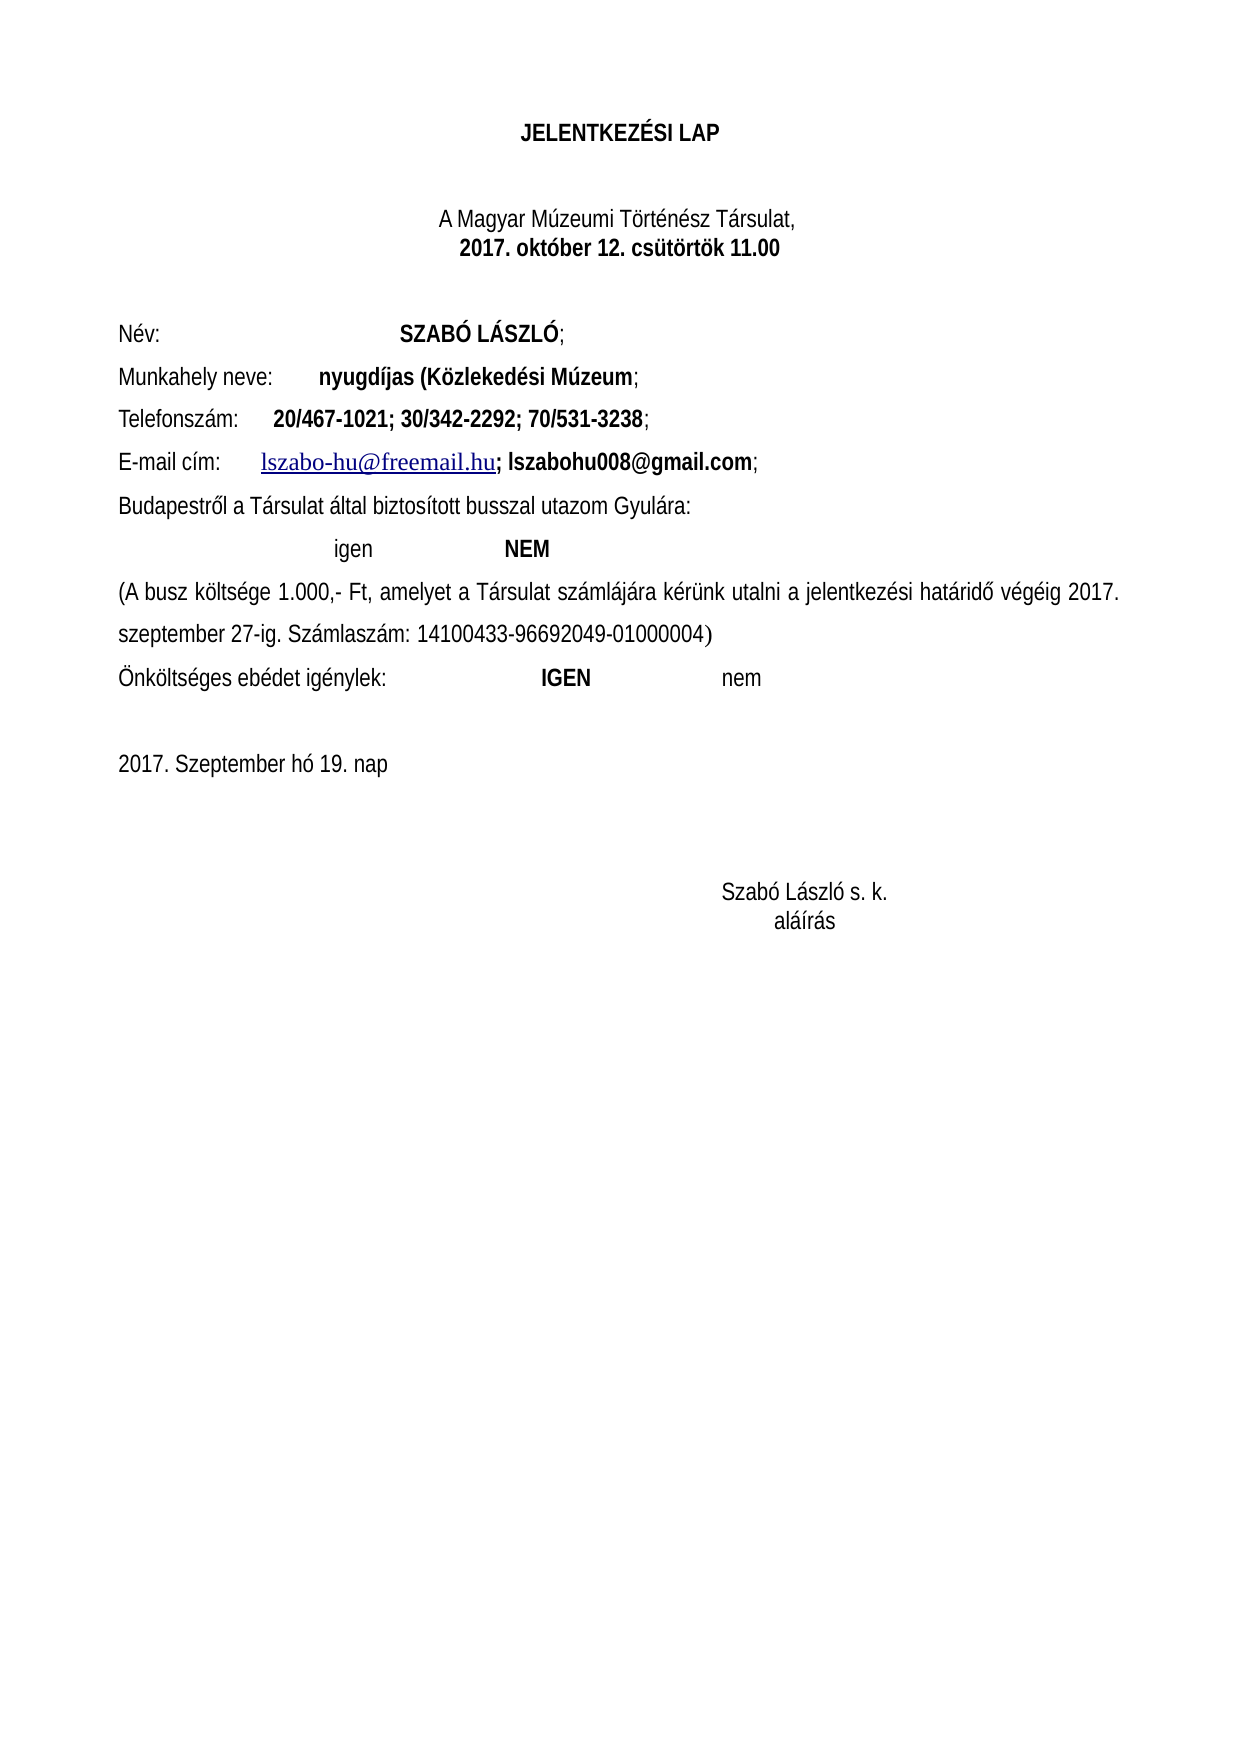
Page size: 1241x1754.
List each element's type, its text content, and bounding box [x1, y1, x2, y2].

text (A busz költsége 1.000,- Ft, amelyet a Társulat számlájára kérünk utalni a jelentkezési határidő végéig 2017. szeptember 27-ig. Számlaszám: 14100433-96692049-01000004) [118, 576, 1122, 648]
text Budapestről a Társulat által biztosított busszal utazom Gyulára: [118, 491, 1122, 519]
text Telefonszám: 20/467-1021; 30/342-2292; 70/531-3238; [118, 404, 1122, 433]
text aláírás [487, 906, 1122, 935]
text Név: SZABÓ LÁSZLÓ; [118, 319, 1122, 347]
text Önköltséges ebédet igénylek: IGEN nem [118, 663, 1122, 691]
text JELENTKEZÉSI LAP [118, 118, 1122, 147]
text 2017. október 12. csütörtök 11.00 [118, 233, 1122, 261]
text Munkahely neve: nyugdíjas (Közlekedési Múzeum; [118, 362, 1122, 390]
text Szabó László s. k. [487, 877, 1122, 906]
text 2017. Szeptember hó 19. nap [118, 748, 1122, 777]
text igen NEM [118, 533, 1122, 562]
text A Magyar Múzeumi Történész Társulat, [118, 204, 1122, 233]
text E-mail cím: lszabo-hu@freemail.hu; lszabohu008@gmail.com; [118, 447, 1122, 476]
